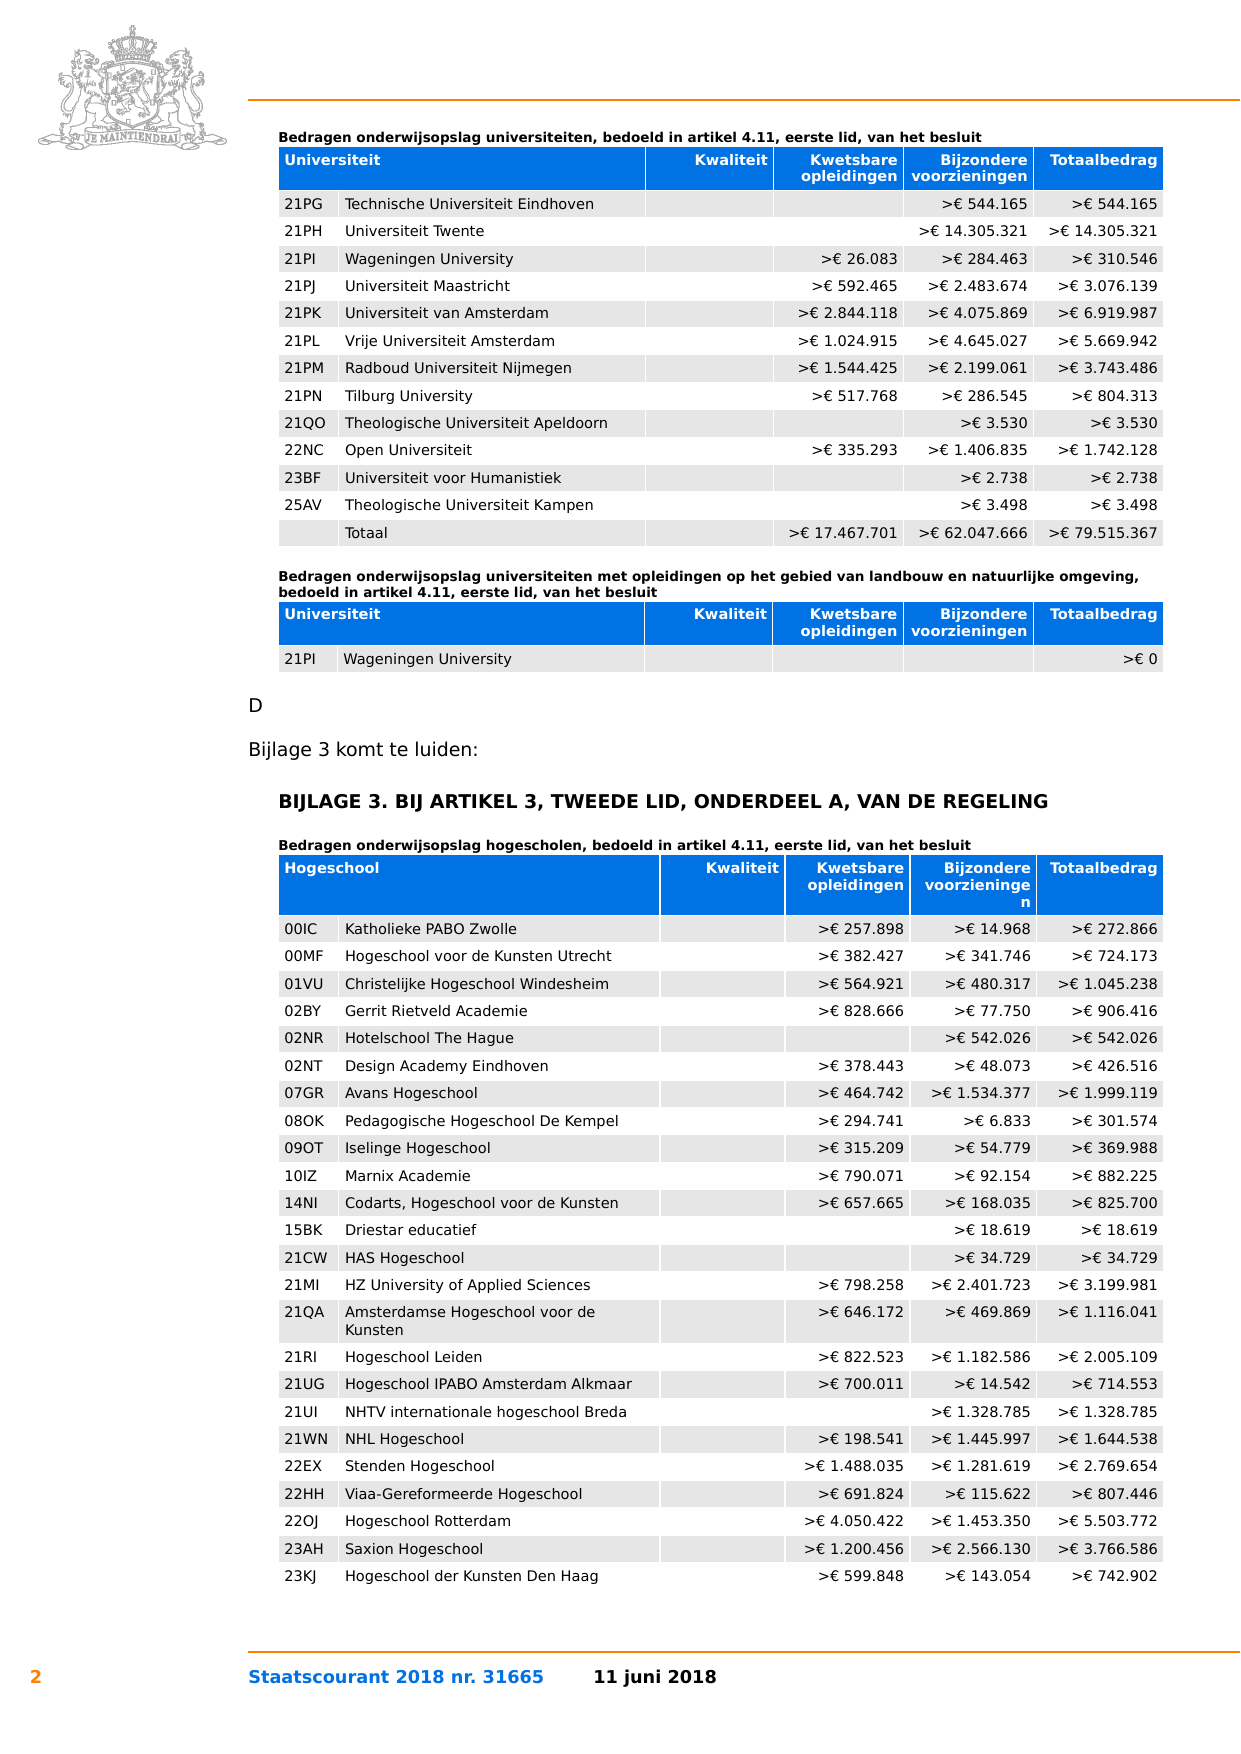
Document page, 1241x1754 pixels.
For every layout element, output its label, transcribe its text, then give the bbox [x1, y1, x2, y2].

table_cell >€ 1.742.128 [1034, 438, 1163, 464]
table_cell [661, 1536, 784, 1562]
table_cell 21WN [279, 1426, 338, 1453]
table_cell >€ 2.738 [904, 465, 1033, 491]
table_cell >€ 6.833 [911, 1108, 1036, 1134]
table_cell [774, 410, 903, 437]
table_header Bedragen onderwijsopslag universiteiten, bedoeld in artikel 4.11, eerste lid, van het besluit [278, 130, 1163, 146]
table_cell [786, 1245, 909, 1271]
table_cell [661, 1108, 784, 1134]
table_cell >€ 5.669.942 [1034, 328, 1163, 354]
table_cell Hogeschool voor de Kunsten Utrecht [339, 944, 659, 970]
table_cell 21PJ [279, 273, 338, 299]
table_cell [661, 1245, 784, 1271]
table_cell >€ 517.768 [774, 383, 903, 409]
table_cell 21PK [279, 301, 338, 327]
table_cell >€ 286.545 [904, 383, 1033, 409]
table_cell [646, 191, 773, 217]
picture [38, 25, 227, 150]
table_cell Technische Universiteit Eindhoven [339, 191, 645, 217]
table_cell [279, 520, 338, 546]
table_cell Radboud Universiteit Nijmegen [339, 355, 645, 382]
table_cell Iselinge Hogeschool [339, 1135, 659, 1162]
table_cell 21PM [279, 355, 338, 382]
table_cell >€ 3.498 [1034, 493, 1163, 519]
table_cell >€ 825.700 [1037, 1190, 1163, 1216]
table_cell >€ 1.182.586 [911, 1344, 1036, 1370]
subtitle BIJLAGE 3. BIJ ARTIKEL 3, TWEEDE LID, ONDERDEEL A, VAN DE REGELING [278, 791, 1163, 813]
table_cell 22OJ [279, 1509, 338, 1535]
table_cell Wageningen University [338, 646, 644, 672]
table_cell 21MI [279, 1272, 338, 1299]
table_cell Kwaliteit [661, 855, 784, 915]
table_cell >€ 198.541 [786, 1426, 909, 1453]
table_cell >€ 14.542 [911, 1371, 1036, 1398]
table_cell >€ 382.427 [786, 944, 909, 970]
table_cell >€ 1.644.538 [1037, 1426, 1163, 1453]
table_cell >€ 1.406.835 [904, 438, 1033, 464]
table_cell 02NR [279, 1026, 338, 1052]
text Bijlage 3 komt te luiden: [248, 739, 1163, 761]
table_cell >€ 544.165 [1034, 191, 1163, 217]
table_cell >€ 828.666 [786, 998, 909, 1025]
table_cell 23KJ [279, 1563, 338, 1589]
table_cell >€ 822.523 [786, 1344, 909, 1370]
table_cell Hogeschool Leiden [339, 1344, 659, 1370]
table_cell >€ 341.746 [911, 944, 1036, 970]
table_cell Saxion Hogeschool [339, 1536, 659, 1562]
table_cell [661, 1481, 784, 1507]
table_cell >€ 742.902 [1037, 1563, 1163, 1589]
table_cell [646, 246, 773, 272]
table_cell Kwetsbare opleidingen [773, 602, 903, 645]
table_cell >€ 4.050.422 [786, 1509, 909, 1535]
table_cell [646, 328, 773, 354]
table_cell 21UI [279, 1399, 338, 1425]
table_cell 21PH [279, 219, 338, 245]
table_cell [661, 998, 784, 1025]
table_cell Bijzondere voorzieningen [904, 147, 1033, 190]
table_cell 22EX [279, 1454, 338, 1480]
table_cell [661, 916, 784, 942]
table_cell [646, 383, 773, 409]
table_cell HZ University of Applied Sciences [339, 1272, 659, 1299]
table_cell Driestar educatief [339, 1218, 659, 1244]
table_cell Viaa-Gereformeerde Hogeschool [339, 1481, 659, 1507]
table_cell Bijzondere voorzieningen [911, 855, 1036, 915]
table_cell >€ 18.619 [1037, 1218, 1163, 1244]
table_cell Hogeschool Rotterdam [339, 1509, 659, 1535]
table_cell Kwetsbare opleidingen [774, 147, 903, 190]
table_cell >€ 1.045.238 [1037, 971, 1163, 997]
table_cell >€ 544.165 [904, 191, 1033, 217]
table_cell 21PI [279, 246, 338, 272]
table_cell [774, 219, 903, 245]
table_cell >€ 2.738 [1034, 465, 1163, 491]
table_cell Open Universiteit [339, 438, 645, 464]
table_cell 00IC [279, 916, 338, 942]
table_cell Theologische Universiteit Apeldoorn [339, 410, 645, 437]
table_cell >€ 257.898 [786, 916, 909, 942]
table_cell [646, 301, 773, 327]
text D [248, 695, 1163, 717]
table_cell Universiteit voor Humanistiek [339, 465, 645, 491]
table_cell >€ 542.026 [1037, 1026, 1163, 1052]
table_cell 14NI [279, 1190, 338, 1216]
table_cell 21CW [279, 1245, 338, 1271]
table_cell [786, 1399, 909, 1425]
table_cell >€ 14.305.321 [904, 219, 1033, 245]
table_cell Gerrit Rietveld Academie [339, 998, 659, 1025]
table_cell >€ 2.483.674 [904, 273, 1033, 299]
table_cell [773, 646, 903, 672]
table_cell >€ 14.305.321 [1034, 219, 1163, 245]
table_cell Pedagogische Hogeschool De Kempel [339, 1108, 659, 1134]
table_cell 21QA [279, 1300, 338, 1343]
table_cell >€ 34.729 [1037, 1245, 1163, 1271]
table_cell [661, 971, 784, 997]
table_cell 21PI [279, 646, 337, 672]
table_cell 21RI [279, 1344, 338, 1370]
table_cell >€ 378.443 [786, 1053, 909, 1079]
table_cell >€ 3.199.981 [1037, 1272, 1163, 1299]
table_cell >€ 284.463 [904, 246, 1033, 272]
table_cell >€ 14.968 [911, 916, 1036, 942]
table_cell HAS Hogeschool [339, 1245, 659, 1271]
table_cell >€ 34.729 [911, 1245, 1036, 1271]
table_cell [904, 646, 1033, 672]
table_cell Hogeschool der Kunsten Den Haag [339, 1563, 659, 1589]
table_cell 07GR [279, 1081, 338, 1107]
table_cell Hogeschool IPABO Amsterdam Alkmaar [339, 1371, 659, 1398]
table_cell >€ 315.209 [786, 1135, 909, 1162]
table_cell 23BF [279, 465, 338, 491]
table_cell >€ 48.073 [911, 1053, 1036, 1079]
table_cell 21PN [279, 383, 338, 409]
table_cell >€ 4.645.027 [904, 328, 1033, 354]
table_cell >€ 542.026 [911, 1026, 1036, 1052]
table_cell Kwaliteit [645, 602, 772, 645]
table_cell 22HH [279, 1481, 338, 1507]
table_cell >€ 1.453.350 [911, 1509, 1036, 1535]
table_cell [661, 1300, 784, 1343]
table_cell >€ 724.173 [1037, 944, 1163, 970]
table_cell >€ 79.515.367 [1034, 520, 1163, 546]
table_cell Universiteit Maastricht [339, 273, 645, 299]
table_cell [661, 1454, 784, 1480]
table_cell >€ 18.619 [911, 1218, 1036, 1244]
table_cell 10IZ [279, 1163, 338, 1189]
table_cell [786, 1218, 909, 1244]
table_cell [646, 273, 773, 299]
table_cell [646, 355, 773, 382]
table_cell [646, 493, 773, 519]
table_cell [661, 1026, 784, 1052]
table_cell >€ 62.047.666 [904, 520, 1033, 546]
table_cell >€ 2.199.061 [904, 355, 1033, 382]
table_cell >€ 369.988 [1037, 1135, 1163, 1162]
table_cell >€ 564.921 [786, 971, 909, 997]
table_cell Totaalbedrag [1037, 855, 1163, 915]
table_cell [661, 1509, 784, 1535]
table_cell >€ 691.824 [786, 1481, 909, 1507]
table_cell >€ 1.488.035 [786, 1454, 909, 1480]
table_cell >€ 310.546 [1034, 246, 1163, 272]
table_cell [661, 1371, 784, 1398]
table_cell >€ 17.467.701 [774, 520, 903, 546]
table_cell [661, 1344, 784, 1370]
table_cell [661, 1218, 784, 1244]
table_cell [645, 646, 772, 672]
table_cell Universiteit Twente [339, 219, 645, 245]
table_cell [774, 191, 903, 217]
table_cell 00MF [279, 944, 338, 970]
table_cell 21PG [279, 191, 338, 217]
table_cell >€ 1.544.425 [774, 355, 903, 382]
table_cell Hogeschool [279, 855, 659, 915]
table_cell Universiteit [279, 147, 645, 190]
table_cell >€ 1.024.915 [774, 328, 903, 354]
table_cell >€ 1.281.619 [911, 1454, 1036, 1480]
table_cell >€ 1.328.785 [911, 1399, 1036, 1425]
table_cell >€ 3.743.486 [1034, 355, 1163, 382]
table_cell 21UG [279, 1371, 338, 1398]
table_cell >€ 143.054 [911, 1563, 1036, 1589]
table_cell Vrije Universiteit Amsterdam [339, 328, 645, 354]
table_cell >€ 2.401.723 [911, 1272, 1036, 1299]
table_cell Tilburg University [339, 383, 645, 409]
table_cell Kwaliteit [646, 147, 773, 190]
table_cell >€ 480.317 [911, 971, 1036, 997]
table_cell >€ 92.154 [911, 1163, 1036, 1189]
table_cell [661, 1426, 784, 1453]
table_cell [661, 1053, 784, 1079]
table_cell [661, 944, 784, 970]
table_cell [646, 465, 773, 491]
table_cell Christelijke Hogeschool Windesheim [339, 971, 659, 997]
table_cell >€ 3.498 [904, 493, 1033, 519]
table_cell [786, 1026, 909, 1052]
table_cell >€ 1.534.377 [911, 1081, 1036, 1107]
table_cell Universiteit [279, 602, 644, 645]
table_cell >€ 906.416 [1037, 998, 1163, 1025]
table_cell >€ 1.328.785 [1037, 1399, 1163, 1425]
table_cell Amsterdamse Hogeschool voor de Kunsten [339, 1300, 659, 1343]
table_cell >€ 807.446 [1037, 1481, 1163, 1507]
table_cell 21QO [279, 410, 338, 437]
table_cell Avans Hogeschool [339, 1081, 659, 1107]
table_cell 23AH [279, 1536, 338, 1562]
table_cell >€ 1.445.997 [911, 1426, 1036, 1453]
table_cell >€ 4.075.869 [904, 301, 1033, 327]
table_cell >€ 294.741 [786, 1108, 909, 1134]
table_cell Hotelschool The Hague [339, 1026, 659, 1052]
table_cell [661, 1081, 784, 1107]
table_cell [661, 1399, 784, 1425]
table_cell >€ 0 [1034, 646, 1163, 672]
table_cell >€ 3.530 [1034, 410, 1163, 437]
table_cell >€ 301.574 [1037, 1108, 1163, 1134]
table_cell Design Academy Eindhoven [339, 1053, 659, 1079]
table_cell >€ 2.844.118 [774, 301, 903, 327]
table_cell >€ 26.083 [774, 246, 903, 272]
table_cell Theologische Universiteit Kampen [339, 493, 645, 519]
table_cell Totaalbedrag [1034, 602, 1163, 645]
table_cell [661, 1272, 784, 1299]
table_cell 15BK [279, 1218, 338, 1244]
table_cell >€ 804.313 [1034, 383, 1163, 409]
table_cell >€ 882.225 [1037, 1163, 1163, 1189]
table_header Bedragen onderwijsopslag hogescholen, bedoeld in artikel 4.11, eerste lid, van het besluit [278, 838, 1163, 854]
table_cell 01VU [279, 971, 338, 997]
table_cell NHL Hogeschool [339, 1426, 659, 1453]
table_cell [774, 493, 903, 519]
table_cell Totaalbedrag [1034, 147, 1163, 190]
table_cell NHTV internationale hogeschool Breda [339, 1399, 659, 1425]
table_cell >€ 464.742 [786, 1081, 909, 1107]
table_header Bedragen onderwijsopslag universiteiten met opleidingen op het gebied van landbouw en natuurlijke omgeving, bedoeld in artikel 4.11, eerste lid, van het besluit [278, 569, 1163, 601]
table_cell Totaal [339, 520, 645, 546]
table_cell >€ 168.035 [911, 1190, 1036, 1216]
table_cell 08OK [279, 1108, 338, 1134]
table_cell >€ 599.848 [786, 1563, 909, 1589]
table_cell 22NC [279, 438, 338, 464]
table_cell >€ 6.919.987 [1034, 301, 1163, 327]
table_cell [661, 1190, 784, 1216]
table_cell >€ 54.779 [911, 1135, 1036, 1162]
table_cell [646, 410, 773, 437]
table_cell Marnix Academie [339, 1163, 659, 1189]
table_cell [661, 1563, 784, 1589]
table_cell 21PL [279, 328, 338, 354]
table_cell Bijzondere voorzieningen [904, 602, 1033, 645]
table_cell >€ 2.566.130 [911, 1536, 1036, 1562]
table_cell >€ 77.750 [911, 998, 1036, 1025]
table_cell >€ 1.999.119 [1037, 1081, 1163, 1107]
table_cell >€ 2.769.654 [1037, 1454, 1163, 1480]
table_cell 25AV [279, 493, 338, 519]
table_cell >€ 3.076.139 [1034, 273, 1163, 299]
table_cell >€ 335.293 [774, 438, 903, 464]
table_cell >€ 3.766.586 [1037, 1536, 1163, 1562]
table_cell >€ 426.516 [1037, 1053, 1163, 1079]
table_cell >€ 5.503.772 [1037, 1509, 1163, 1535]
table_cell 02NT [279, 1053, 338, 1079]
table_cell >€ 2.005.109 [1037, 1344, 1163, 1370]
table_cell >€ 272.866 [1037, 916, 1163, 942]
table_cell >€ 646.172 [786, 1300, 909, 1343]
table_cell >€ 3.530 [904, 410, 1033, 437]
table_cell >€ 469.869 [911, 1300, 1036, 1343]
table_cell [661, 1135, 784, 1162]
table_cell >€ 592.465 [774, 273, 903, 299]
table_cell >€ 714.553 [1037, 1371, 1163, 1398]
table_cell Codarts, Hogeschool voor de Kunsten [339, 1190, 659, 1216]
table_cell [646, 219, 773, 245]
table_cell >€ 657.665 [786, 1190, 909, 1216]
table_cell >€ 798.258 [786, 1272, 909, 1299]
table_cell >€ 115.622 [911, 1481, 1036, 1507]
table_cell Katholieke PABO Zwolle [339, 916, 659, 942]
table_cell 02BY [279, 998, 338, 1025]
table_cell >€ 790.071 [786, 1163, 909, 1189]
table_cell [774, 465, 903, 491]
table_cell Kwetsbare opleidingen [786, 855, 909, 915]
table_cell Wageningen University [339, 246, 645, 272]
table_cell [646, 438, 773, 464]
table_cell [646, 520, 773, 546]
table_cell >€ 700.011 [786, 1371, 909, 1398]
table_cell Stenden Hogeschool [339, 1454, 659, 1480]
table_cell >€ 1.200.456 [786, 1536, 909, 1562]
table_cell >€ 1.116.041 [1037, 1300, 1163, 1343]
table_cell 09OT [279, 1135, 338, 1162]
table_cell Universiteit van Amsterdam [339, 301, 645, 327]
table_cell [661, 1163, 784, 1189]
